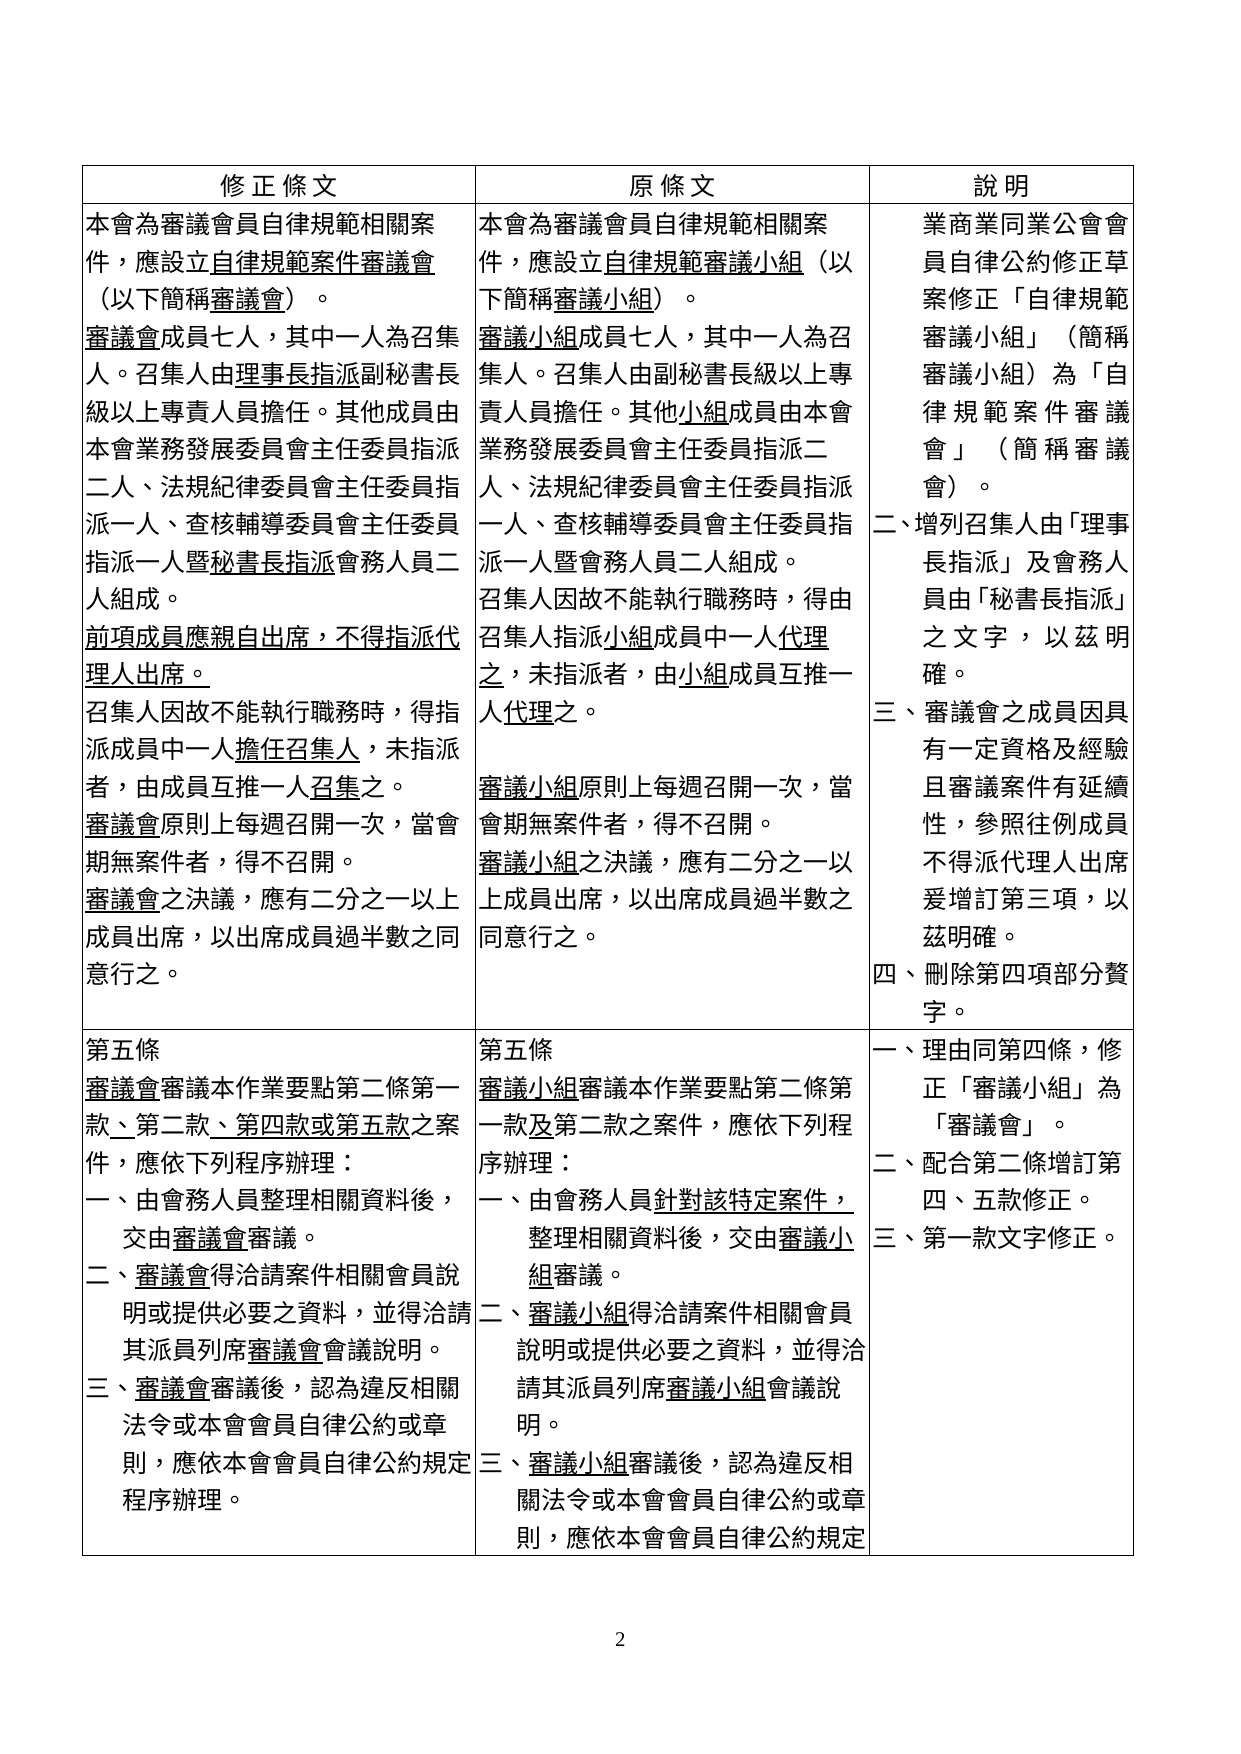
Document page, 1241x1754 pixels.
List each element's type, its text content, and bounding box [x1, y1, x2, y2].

table_cell 本會為審議會員自律規範相關案件，應設立自律規範案件審議會（以下簡稱審議會）。 審議會成員七人，其中一人為召集人。召集人由理事長指派副秘書長級以上專責人員擔任。其他成員由本會業務發展委員會主任委員指派二人、法規紀律委員會主任委員指派一人、查核輔導委員會主任委員指派一人暨秘書長指派會務人員二人組成。 前項成員應親自出席，不得指派代理人出席。 召集人因故不能執行職務時，得指派成員中一人擔任召集人，未指派者，由成員互推一人召集之。 審議會原則上每週召開一次，當會期無案件者，得不召開。 審議會之決議，應有二分之一以上成員出席，以出席成員過半數之同意行之。 [83, 204, 475, 1029]
table_header 修 正 條 文 [83, 166, 475, 203]
table_header 原 條 文 [476, 166, 869, 203]
table_cell 第五條 審議會審議本作業要點第二條第一款、第二款、第四款或第五款之案件，應依下列程序辦理： 一、由會務人員整理相關資料後，交由審議會審議。 二、審議會得洽請案件相關會員說明或提供必要之資料，並得洽請其派員列席審議會會議說明。 三、審議會審議後，認為違反相關法令或本會會員自律公約或章則，應依本會會員自律公約規定程序辦理。 [83, 1030, 475, 1555]
table_header 說 明 [870, 166, 1133, 203]
table_cell 一、配合中華民國信託業商業同業公會會員自律公約修正草案修正「自律規範審議小組」（簡稱審議小組）為「自律規範案件審議會」（簡稱審議會）。 二、增列召集人由「理事長指派」及會務人員由「秘書長指派」之文字，以茲明確。 三、審議會之成員因具有一定資格及經驗且審議案件有延續性，參照往例成員不得派代理人出席爰增訂第三項，以茲明確。 四、刪除第四項部分贅字。 [870, 204, 1133, 1029]
table_cell 本會為審議會員自律規範相關案件，應設立自律規範審議小組（以下簡稱審議小組）。 審議小組成員七人，其中一人為召集人。召集人由副秘書長級以上專責人員擔任。其他小組成員由本會業務發展委員會主任委員指派二人、法規紀律委員會主任委員指派一人、查核輔導委員會主任委員指派一人暨會務人員二人組成。 召集人因故不能執行職務時，得由召集人指派小組成員中一人代理之，未指派者，由小組成員互推一人代理之。 審議小組原則上每週召開一次，當會期無案件者，得不召開。 審議小組之決議，應有二分之一以上成員出席，以出席成員過半數之同意行之。 [476, 204, 869, 1029]
table_cell 一、理由同第四條，修正「審議小組」為「審議會」。 二、配合第二條增訂第四、五款修正。 三、第一款文字修正。 [870, 1030, 1133, 1555]
table_cell 第五條 審議小組審議本作業要點第二條第一款及第二款之案件，應依下列程序辦理： 一、由會務人員針對該特定案件，整理相關資料後，交由審議小組審議。 二、審議小組得洽請案件相關會員說明或提供必要之資料，並得洽請其派員列席審議小組會議說明。 三、審議小組審議後，認為違反相關法令或本會會員自律公約或章則，應依本會會員自律公約規定 [476, 1030, 869, 1555]
